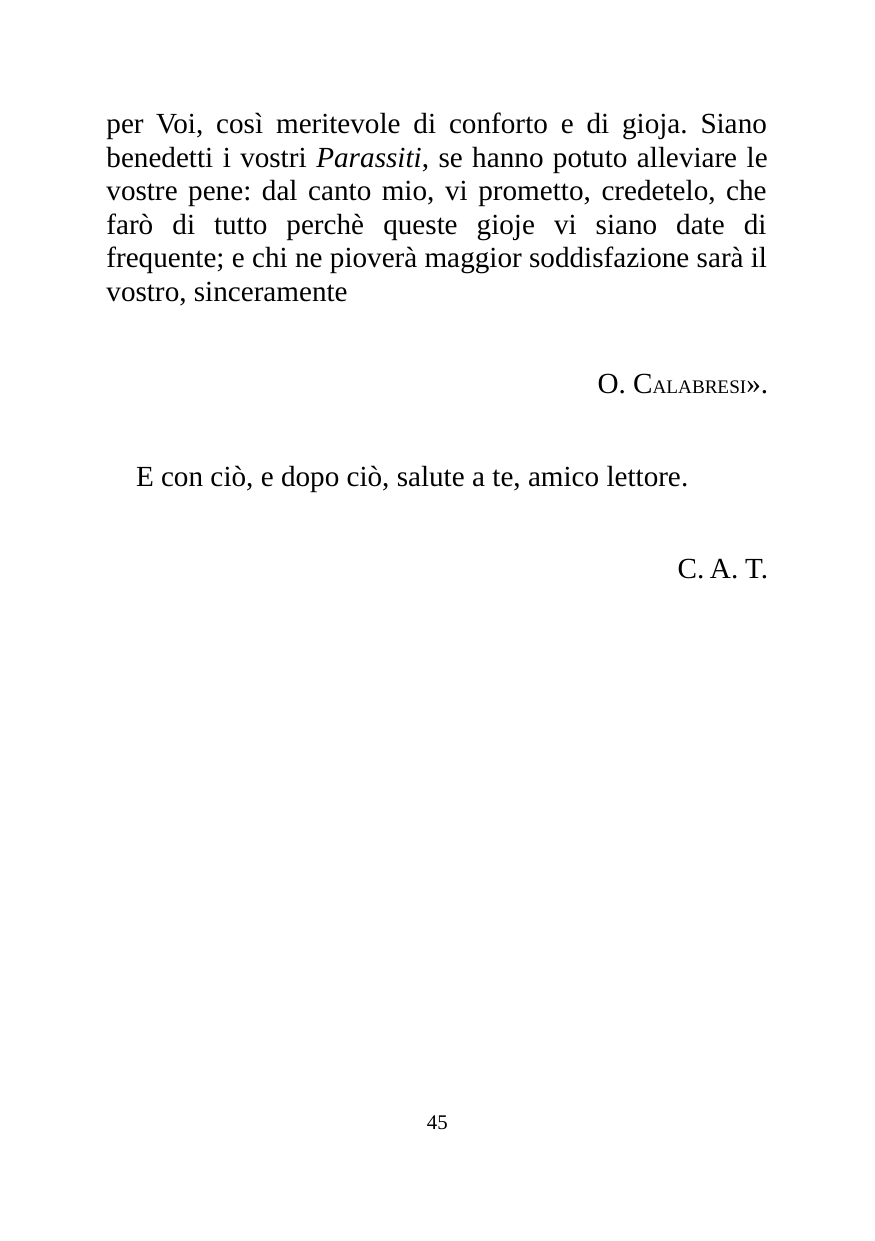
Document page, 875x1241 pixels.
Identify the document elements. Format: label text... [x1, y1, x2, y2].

text O. Calabresi». [106, 366, 768, 400]
text C. A. T. [106, 551, 768, 585]
text per Voi, così meritevole di conforto e di gioja. Siano benedetti i vostri Parassiti, se hanno potuto alleviare le vostre pene: dal canto mio, vi prometto, credetelo, che farò di tutto perchè queste gioje vi siano date di frequente; e chi ne pioverà maggior soddisfazione sarà il vostro, sinceramente [106, 106, 768, 307]
text E con ciò, e dopo ciò, salute a te, amico lettore. [106, 459, 768, 492]
